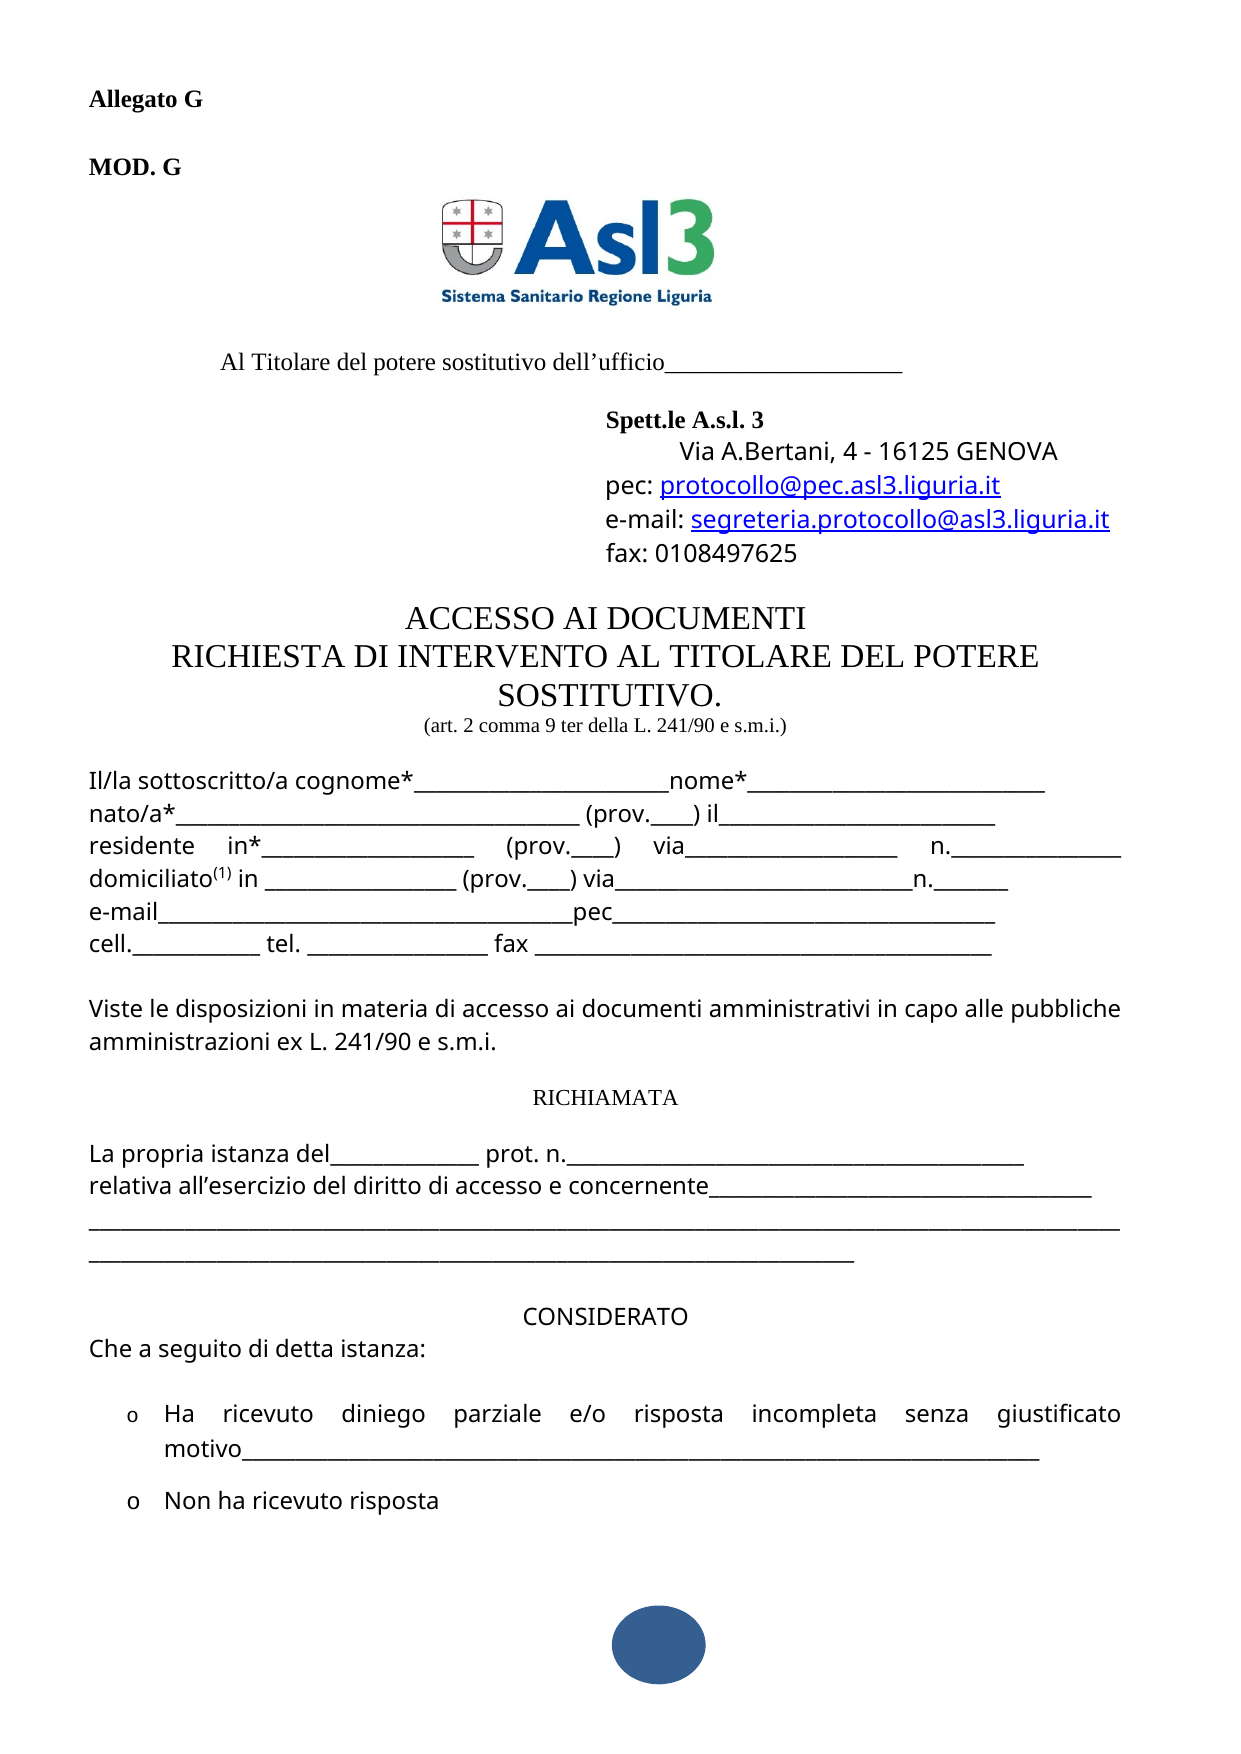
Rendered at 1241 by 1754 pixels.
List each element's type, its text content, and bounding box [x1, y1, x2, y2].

text cell.____________ tel. _________________ fax ___________________________________________ [89, 927, 1122, 959]
text Spett.le A.s.l. 3 [89, 405, 945, 433]
text nato/a*______________________________________ (prov.____) il__________________________ [89, 796, 1122, 829]
text fax: 0108497625 [89, 536, 1122, 570]
list Ha ricevuto diniego parziale e/o risposta incompleta senza giustificato motivo___________________________________________________________________________ [126, 1397, 1122, 1464]
text e-mail: segreteria.protocollo@asl3.liguria.it [531, 502, 1122, 536]
text pec: protocollo@pec.asl3.liguria.it [531, 467, 1122, 502]
text (art. 2 comma 9 ter della L. 241/90 e s.m.i.) [89, 713, 1122, 737]
text residente in*____________________ (prov.____) via____________________ n.________________ domiciliato(1) in __________________ (prov.____) via____________________________n._______ [89, 829, 1122, 894]
text MOD. G [89, 152, 945, 181]
text Allegato G [89, 84, 1122, 113]
text Che a seguito di detta istanza: [89, 1332, 1122, 1364]
text Via A.Bertani, 4 - 16125 GENOVA [162, 433, 1122, 467]
text Al Titolare del potere sostitutivo dell’ufficio___________________ [89, 347, 945, 376]
text _________________________________________________________________________________________________________________________________________________________________________ [89, 1202, 1122, 1267]
text Il/la sottoscritto/a cognome*________________________nome*____________________________ [89, 764, 1122, 796]
text relativa all’esercizio del diritto di accesso e concernente____________________________________ [89, 1169, 1122, 1202]
text Viste le disposizioni in materia di accesso ai documenti amministrativi in capo alle pubbliche amministrazioni ex L. 241/90 e s.m.i. [89, 992, 1122, 1057]
text ACCESSO AI DOCUMENTI [89, 598, 1122, 637]
text La propria istanza del______________ prot. n.___________________________________________ [89, 1136, 1122, 1169]
text RICHIESTA DI INTERVENTO AL TITOLARE DEL POTERE [89, 637, 1122, 675]
list Non ha ricevuto risposta [126, 1483, 1122, 1516]
text CONSIDERATO [89, 1299, 1122, 1332]
text RICHIAMATA [89, 1084, 1122, 1110]
text e-mail_______________________________________pec____________________________________ [89, 894, 1122, 927]
text SOSTITUTIVO. [89, 675, 1122, 713]
